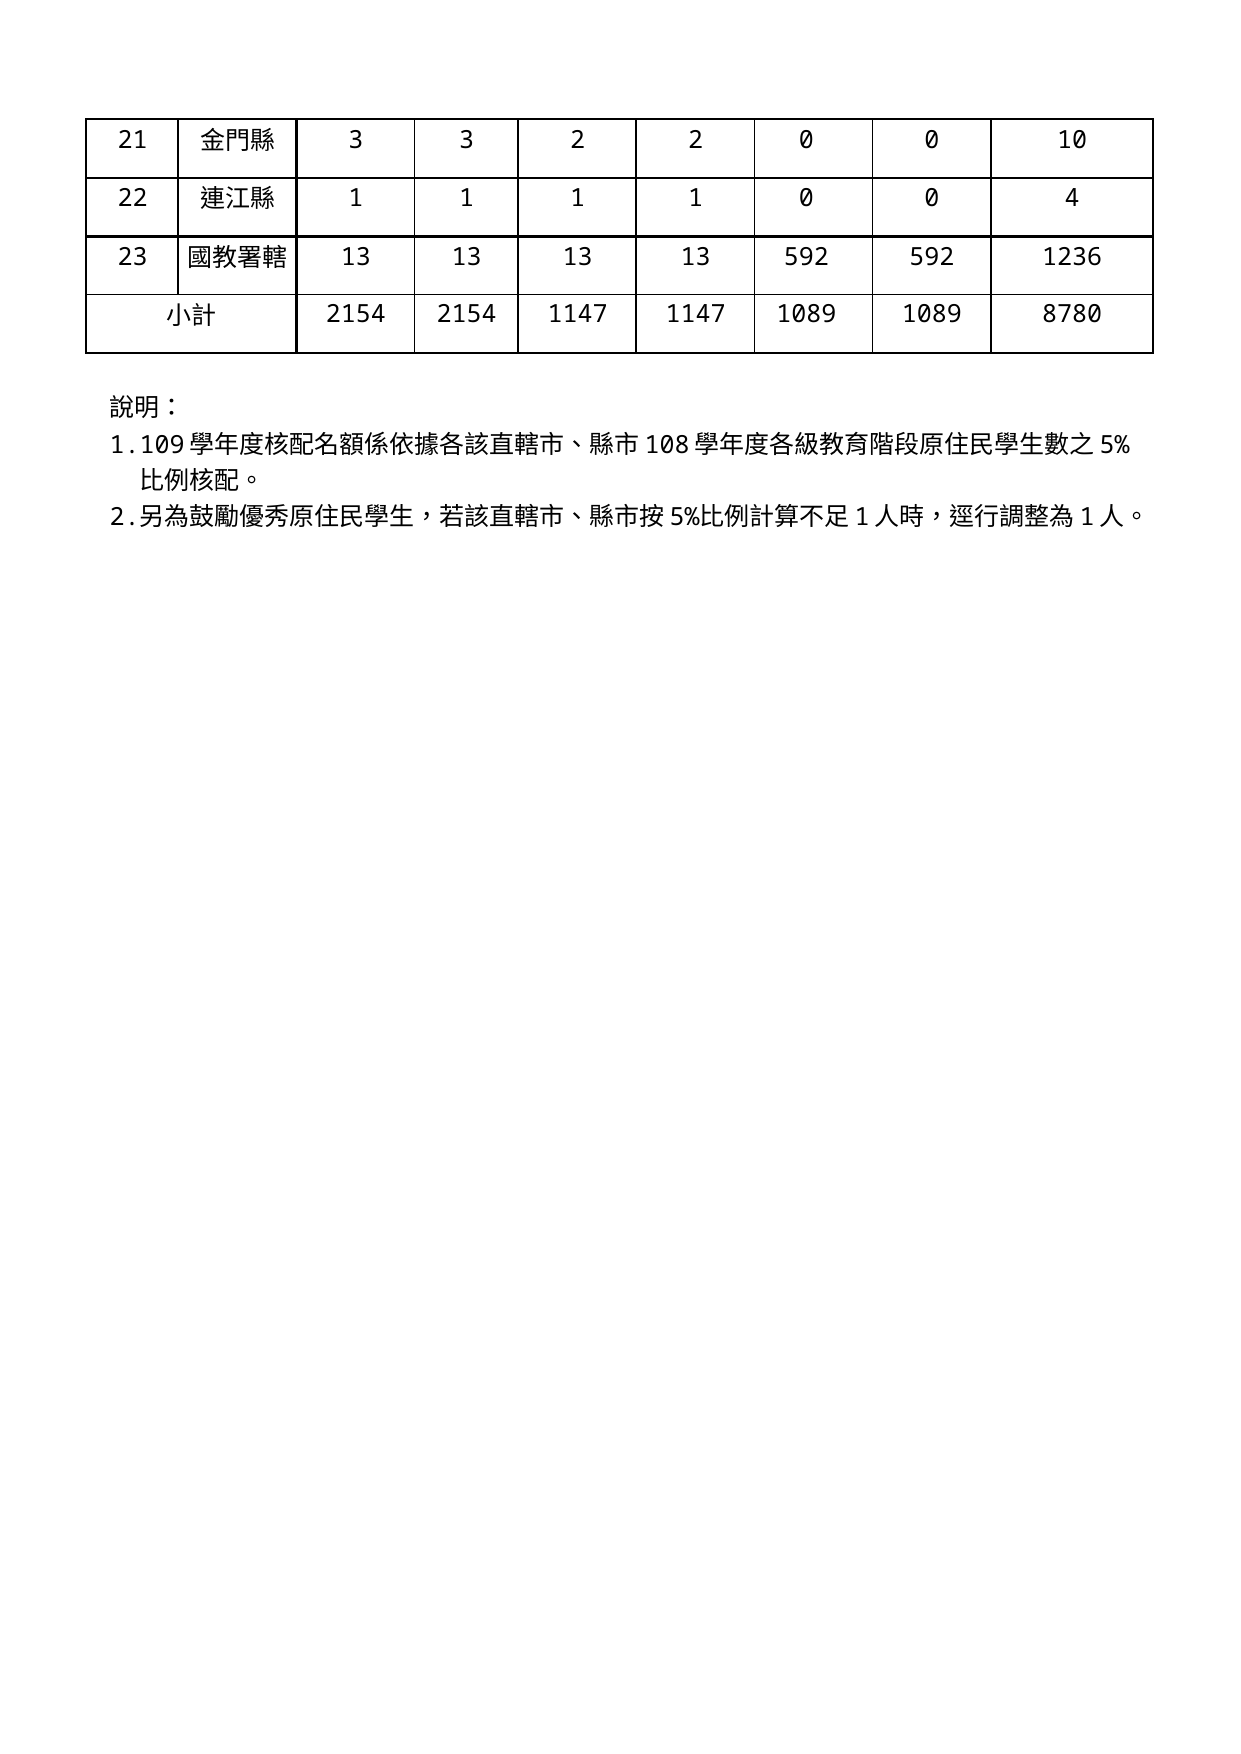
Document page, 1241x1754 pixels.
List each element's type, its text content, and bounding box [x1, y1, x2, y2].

table_cell 1089 [755, 295, 858, 352]
table_cell 1147 [519, 295, 635, 352]
text 說明： [109, 388, 1146, 424]
table_cell 13 [519, 238, 635, 294]
table_cell 連江縣 [179, 179, 295, 235]
table_cell [858, 238, 872, 294]
table_cell 22 [87, 179, 177, 235]
table_cell 2154 [415, 295, 517, 352]
table_cell 8780 [992, 295, 1152, 352]
table_cell 21 [87, 120, 177, 177]
table_cell 1 [298, 179, 414, 235]
table_cell 23 [87, 238, 177, 294]
table_cell 0 [873, 179, 990, 235]
table_cell 1147 [637, 295, 754, 352]
table_cell 2154 [298, 295, 414, 352]
text 2.另為鼓勵優秀原住民學生，若該直轄市、縣市按5%比例計算不足1人時，逕行調整為1人。 [109, 497, 1146, 533]
table_cell 1 [637, 179, 754, 235]
table_cell 1 [415, 179, 517, 235]
table_cell 1236 [992, 238, 1152, 294]
table_cell 0 [755, 179, 858, 235]
table_cell 國教署轄 [179, 238, 295, 294]
table_cell 2 [637, 120, 754, 177]
table_cell 金門縣 [179, 120, 295, 177]
table_cell 3 [415, 120, 517, 177]
table_cell 小計 [87, 295, 295, 352]
table_cell 1 [519, 179, 635, 235]
text 1.109學年度核配名額係依據各該直轄市、縣市108學年度各級教育階段原住民學生數之5%比例核配。 [109, 424, 1146, 497]
table_cell 13 [637, 238, 754, 294]
table_cell [858, 179, 872, 235]
table_cell 13 [415, 238, 517, 294]
table_cell 10 [992, 120, 1152, 177]
table_cell [858, 120, 872, 177]
table_cell 2 [519, 120, 635, 177]
table_cell 592 [755, 238, 858, 294]
table_cell 3 [298, 120, 414, 177]
table_cell 13 [298, 238, 414, 294]
table_cell 4 [992, 179, 1152, 235]
table_cell 1089 [873, 295, 990, 352]
table_cell 0 [873, 120, 990, 177]
table_cell 0 [755, 120, 858, 177]
table_cell 592 [873, 238, 990, 294]
table_cell [858, 295, 872, 352]
